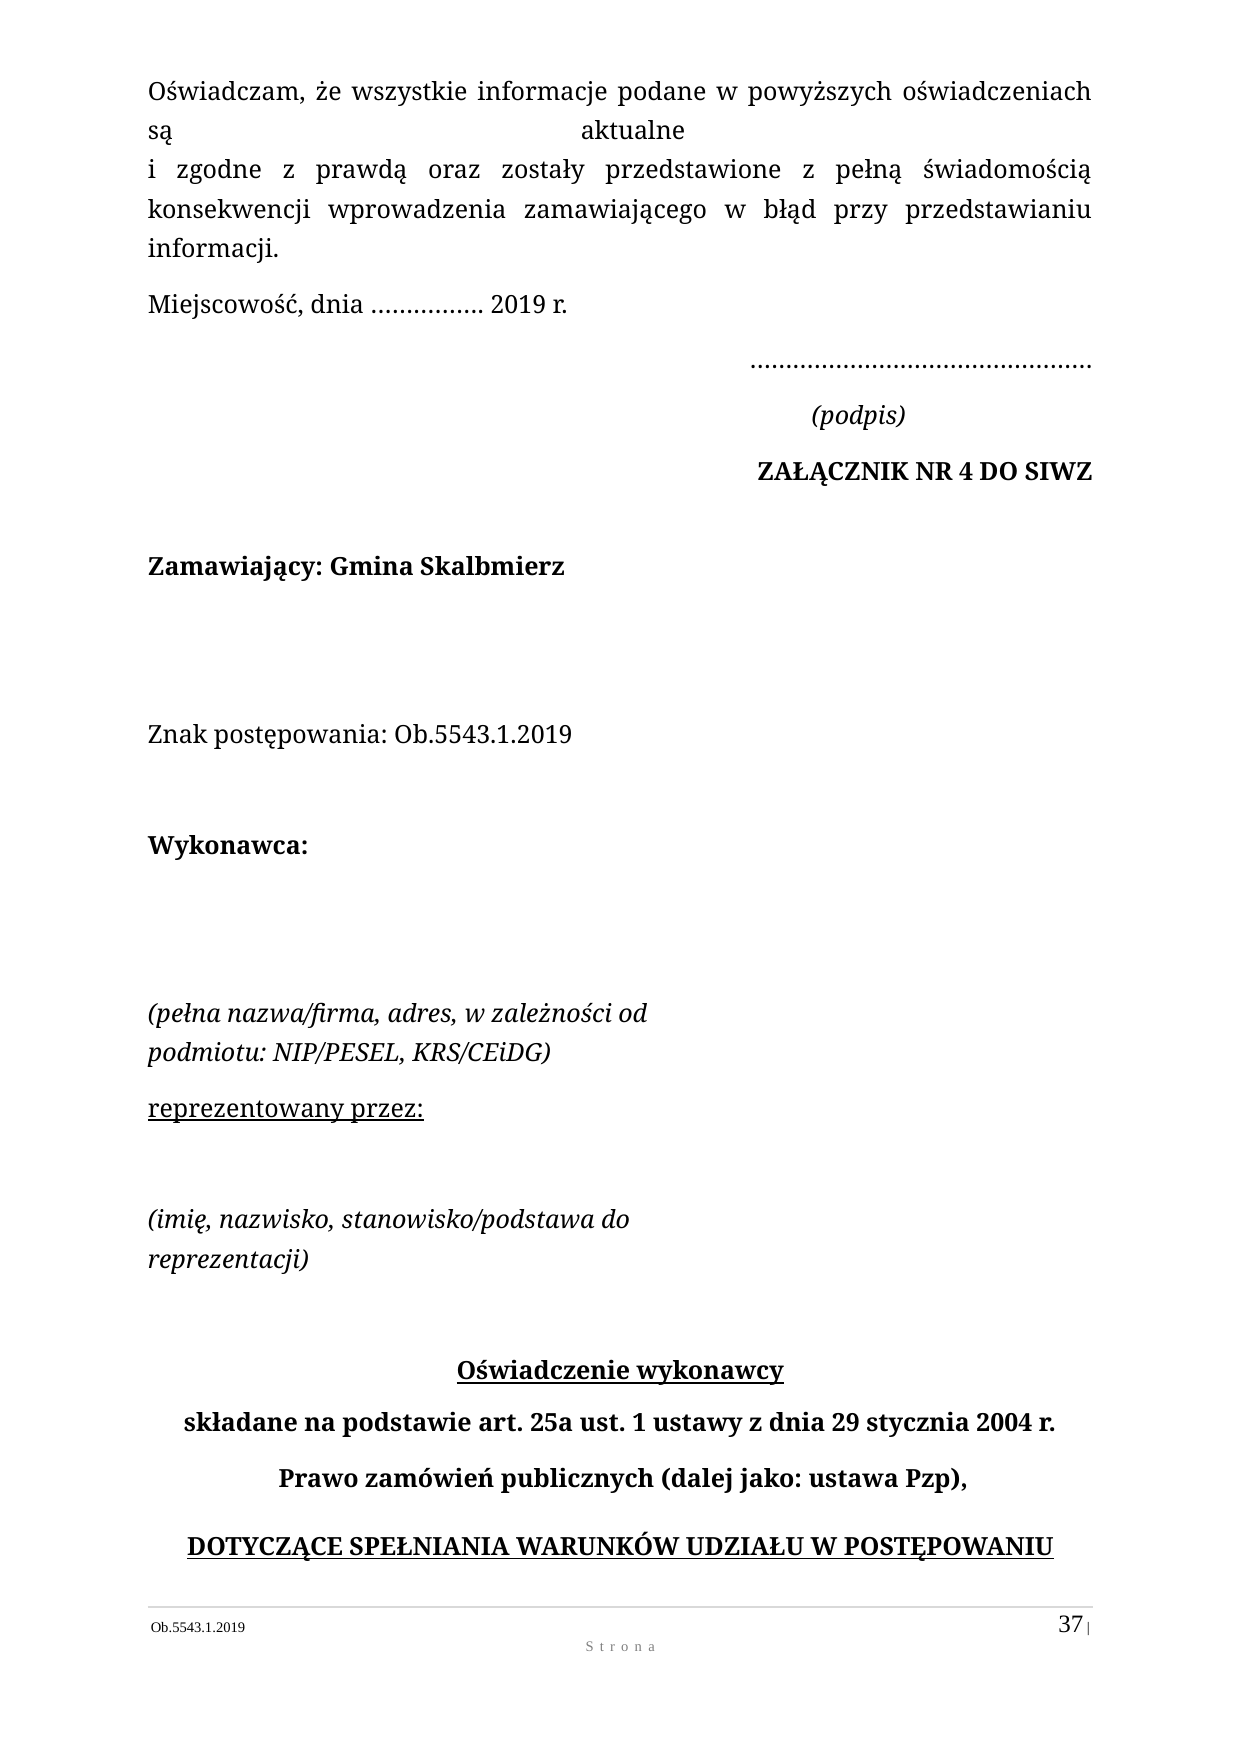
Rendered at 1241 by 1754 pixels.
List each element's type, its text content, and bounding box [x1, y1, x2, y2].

text reprezentowany przez: [148, 1090, 1093, 1124]
text składane na podstawie art. 25a ust. 1 ustawy z dnia 29 stycznia 2004 r. [148, 1404, 1093, 1439]
text Miejscowość, dnia ……………. 2019 r. [148, 286, 1093, 320]
text (pełna nazwa/firma, adres, w zależności od podmiotu: NIP/PESEL, KRS/CEiDG) [148, 995, 738, 1069]
text (imię, nazwisko, stanowisko/podstawa do reprezentacji) [148, 1202, 753, 1275]
text (podpis) [738, 398, 1093, 432]
text Zamawiający: Gmina Skalbmierz [148, 549, 1093, 583]
text ZAŁĄCZNIK NR 4 DO SIWZ [148, 454, 1093, 488]
text DOTYCZĄCE SPEŁNIANIA WARUNKÓW UDZIAŁU W POSTĘPOWANIU [148, 1529, 1093, 1563]
text ………………………………………… [148, 342, 1093, 376]
text Oświadczenie wykonawcy [148, 1353, 1093, 1387]
text Oświadczam, że wszystkie informacje podane w powyższych oświadczeniach są aktualne i zgodne z prawdą oraz zostały przedstawione z pełną świadomością konsekwencji wprowadzenia zamawiającego w błąd przy przedstawianiu informacji. [148, 74, 1093, 264]
text Znak postępowania: Ob.5543.1.2019 [148, 716, 1093, 750]
text Wykonawca: [148, 828, 1093, 862]
text Prawo zamówień publicznych (dalej jako: ustawa Pzp), [148, 1460, 1093, 1494]
